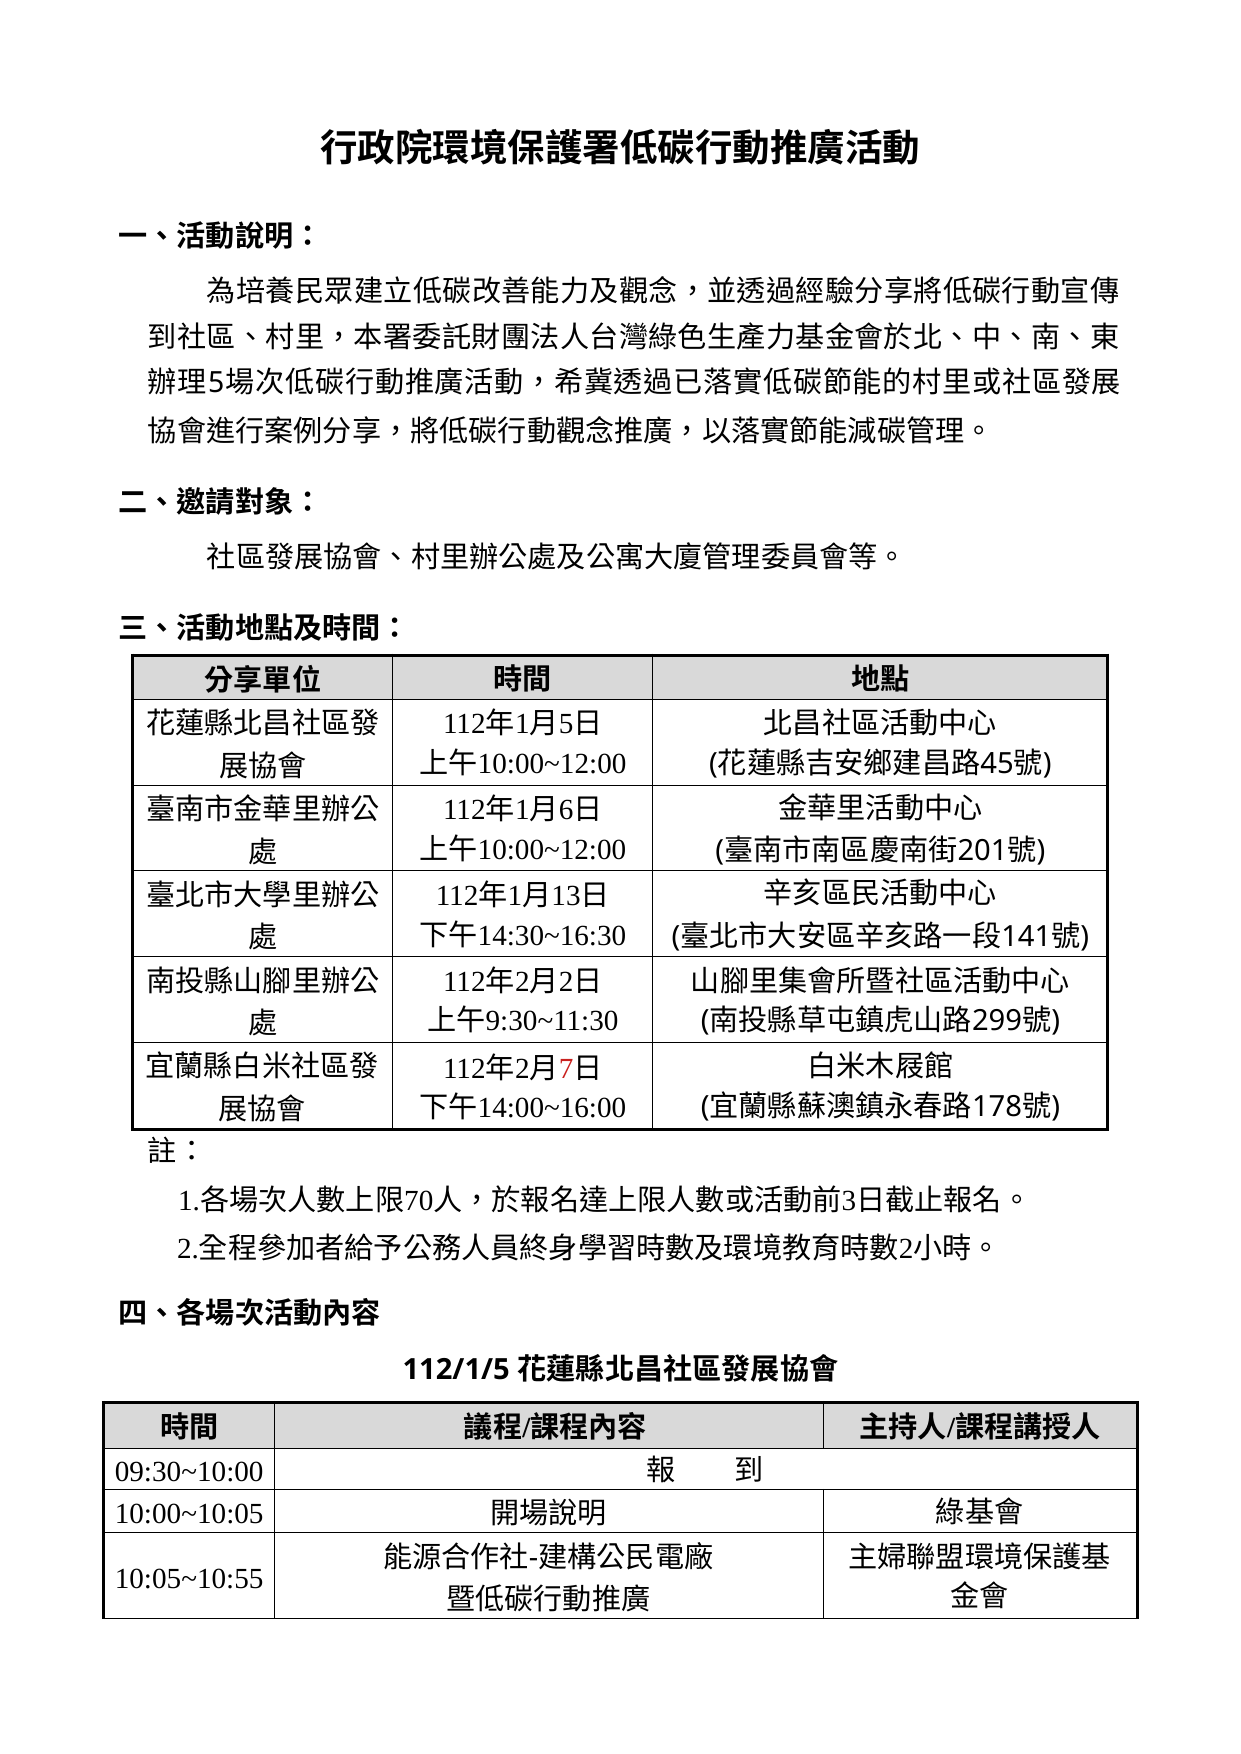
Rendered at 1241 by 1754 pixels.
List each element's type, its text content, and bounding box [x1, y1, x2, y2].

table_cell 綠基會 [824, 1490, 1136, 1532]
table_header 議程/課程內容 [275, 1404, 823, 1448]
text 1.各場次人數上限70人，於報名達上限人數或活動前3日截止報名。 [148, 1176, 1122, 1219]
table_cell 花蓮縣北昌社區發展協會 [134, 700, 392, 785]
text 二、邀請對象： [118, 479, 1122, 521]
list 三、活動地點及時間： [118, 605, 1122, 647]
table_cell 宜蘭縣白米社區發展協會 [134, 1043, 392, 1127]
table_cell 主婦聯盟環境保護基金會 [824, 1533, 1136, 1618]
table_cell 臺南市金華里辦公處 [134, 786, 392, 870]
table_header 主持人/課程講授人 [824, 1404, 1136, 1448]
table_cell 112年2月2日 上午9:30~11:30 [393, 957, 652, 1042]
table_cell 112年1月13日 下午14:30~16:30 [393, 871, 652, 956]
table_cell 112年1月6日 上午10:00~12:00 [393, 786, 652, 870]
text 2.全程參加者給予公務人員終身學習時數及環境教育時數2小時。 [148, 1225, 1122, 1267]
table_header 地點 [653, 657, 1106, 699]
table_cell 112年2月7日 下午14:00~16:00 [393, 1043, 652, 1127]
table_cell 09:30~10:00 [105, 1449, 274, 1489]
text 112/1/5 花蓮縣北昌社區發展協會 [118, 1338, 1122, 1388]
table_cell 開場說明 [275, 1490, 823, 1532]
text 行政院環境保護署低碳行動推廣活動 [118, 118, 1122, 172]
table_cell 臺北市大學里辦公處 [134, 871, 392, 956]
table_cell 辛亥區民活動中心 (臺北市大安區辛亥路一段141號) [653, 871, 1106, 956]
table_cell 白米木屐館 (宜蘭縣蘇澳鎮永春路178號) [653, 1043, 1106, 1127]
text 社區發展協會、村里辦公處及公寓大廈管理委員會等。 [148, 534, 1122, 576]
table_cell 北昌社區活動中心 (花蓮縣吉安鄉建昌路45號) [653, 700, 1106, 785]
table_header 分享單位 [134, 657, 392, 699]
text 註： [148, 1131, 1122, 1170]
table_cell 112年1月5日 上午10:00~12:00 [393, 700, 652, 785]
table_cell 山腳里集會所暨社區活動中心 (南投縣草屯鎮虎山路299號) [653, 957, 1106, 1042]
table_header 時間 [105, 1404, 274, 1448]
table_cell 10:00~10:05 [105, 1490, 274, 1532]
table_cell 能源合作社-建構公民電廠 暨低碳行動推廣 [275, 1533, 823, 1618]
table_cell 金華里活動中心 (臺南市南區慶南街201號) [653, 786, 1106, 870]
table_cell 報 到 [275, 1449, 1136, 1489]
text 一、活動說明： [118, 213, 1122, 255]
table_cell 南投縣山腳里辦公處 [134, 957, 392, 1042]
text 為培養民眾建立低碳改善能力及觀念，並透過經驗分享將低碳行動宣傳到社區、村里，本署委託財團法人台灣綠色生產力基金會於北、中、南、東辦理5場次低碳行動推廣活動，希冀透過已落實低碳節能的村里或社區發展協會進行案例分享，將低碳行動觀念推廣，以落實節能減碳管理。 [148, 268, 1122, 450]
table_cell 10:05~10:55 [105, 1533, 274, 1618]
list 四、各場次活動內容 [118, 1290, 1122, 1332]
table_header 時間 [393, 657, 652, 699]
